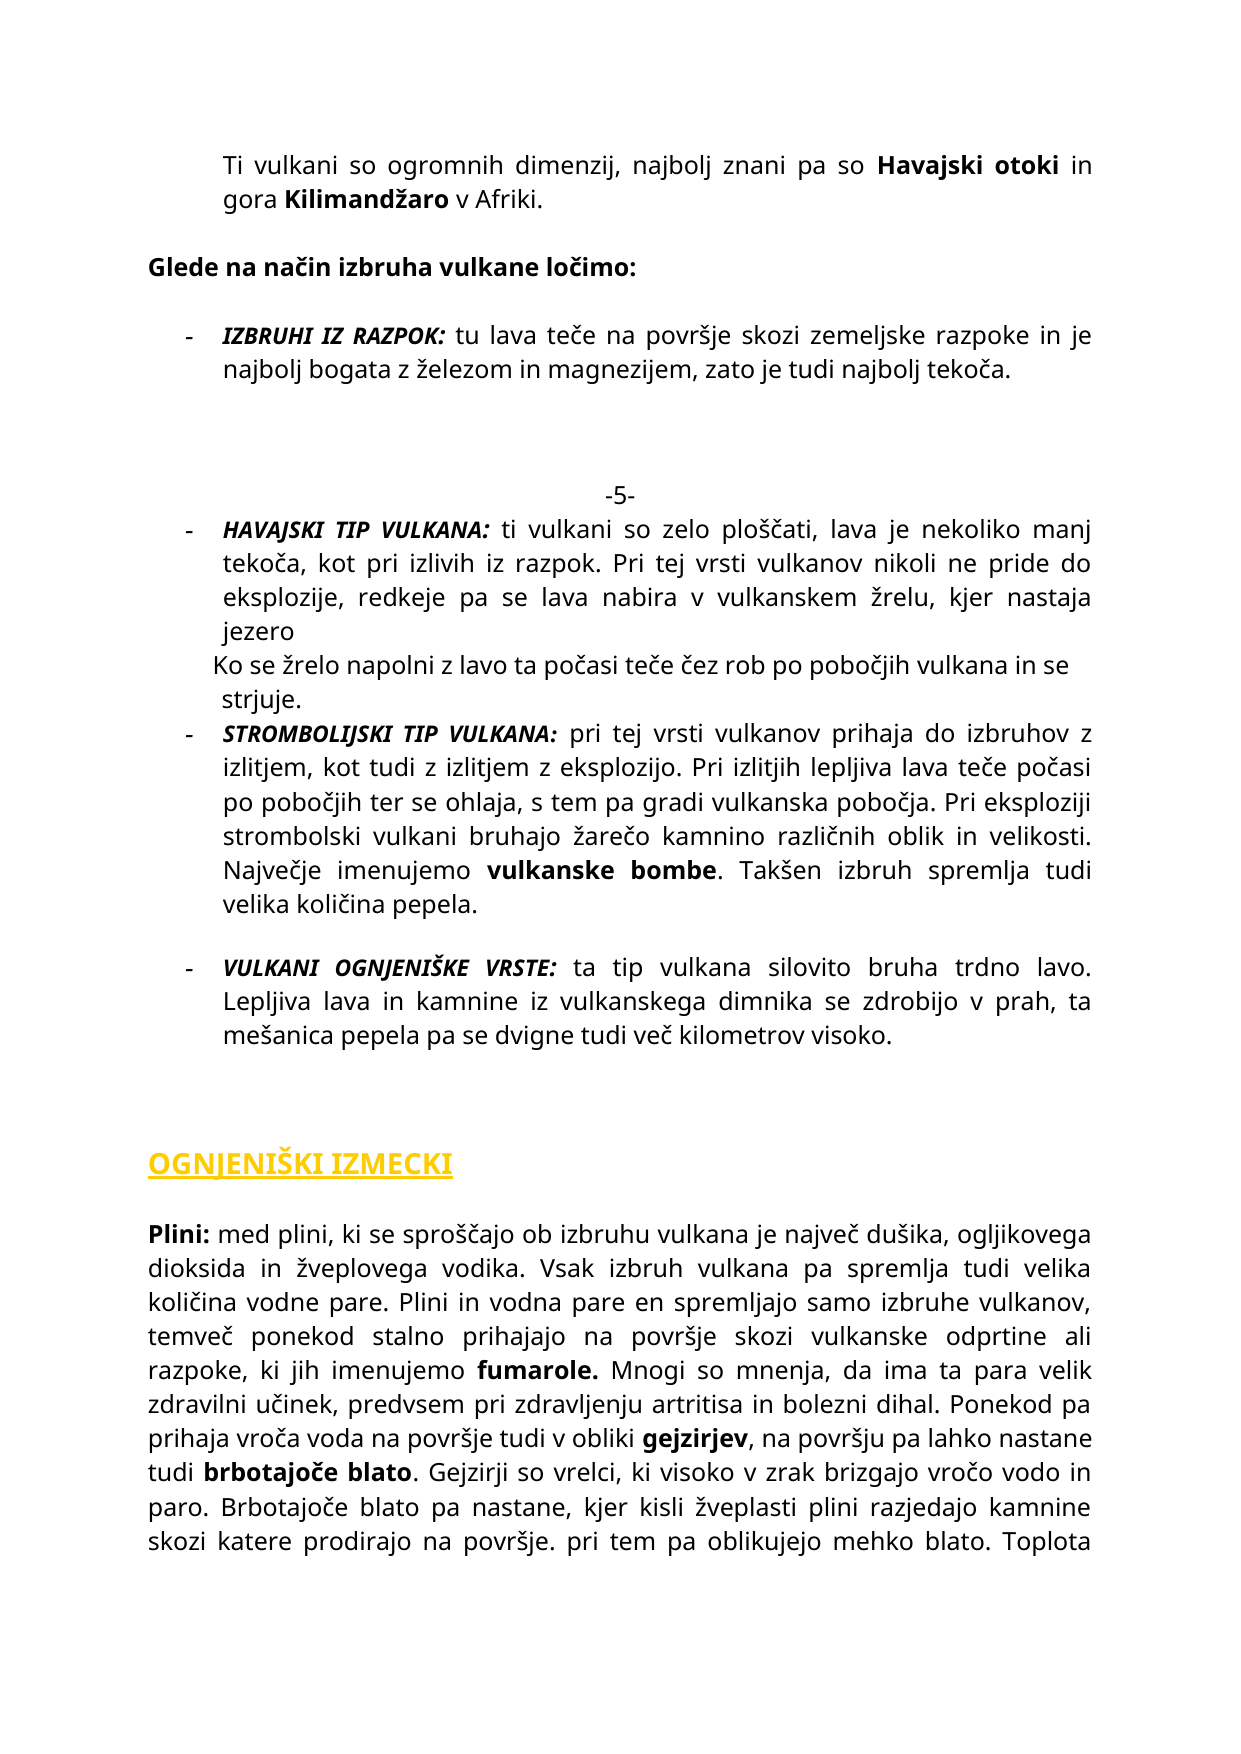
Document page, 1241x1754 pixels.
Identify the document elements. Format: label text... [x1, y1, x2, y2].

list IZBRUHI IZ RAZPOK: tu lava teče na površje skozi zemeljske razpoke in je najbolj bogata z železom in magnezijem, zato je tudi najbolj tekoča. [185, 318, 1093, 386]
list Ti vulkani so ogromnih dimenzij, najbolj znani pa so Havajski otoki in gora Kilimandžaro v Afriki. [185, 148, 1093, 216]
text Ko se žrelo napolni z lavo ta počasi teče čez rob po pobočjih vulkana in se [148, 648, 1093, 682]
text Glede na način izbruha vulkane ločimo: [148, 250, 1093, 284]
text Plini: med plini, ki se sproščajo ob izbruhu vulkana je največ dušika, ogljikovega dioksida in žveplovega vodika. Vsak izbruh vulkana pa spremlja tudi velika količina vodne pare. Plini in vodna pare en spremljajo samo izbruhe vulkanov, temveč ponekod stalno prihajajo na površje skozi vulkanske odprtine ali razpoke, ki jih imenujemo fumarole. Mnogi so mnenja, da ima ta para velik zdravilni učinek, predvsem pri zdravljenju artritisa in bolezni dihal. Ponekod pa prihaja vroča voda na površje tudi v obliki gejzirjev, na površju pa lahko nastane tudi brbotajoče blato. Gejzirji so vrelci, ki visoko v zrak brizgajo vročo vodo in paro. Brbotajoče blato pa nastane, kjer kisli žveplasti plini razjedajo kamnine skozi katere prodirajo na površje. pri tem pa oblikujejo mehko blato. Toplota [148, 1217, 1093, 1557]
list VULKANI OGNJENIŠKE VRSTE: ta tip vulkana silovito bruha trdno lavo. Lepljiva lava in kamnine iz vulkanskega dimnika se zdrobijo v prah, ta mešanica pepela pa se dvigne tudi več kilometrov visoko. [185, 949, 1093, 1051]
list STROMBOLIJSKI TIP VULKANA: pri tej vrsti vulkanov prihaja do izbruhov z izlitjem, kot tudi z izlitjem z eksplozijo. Pri izlitjih lepljiva lava teče počasi po pobočjih ter se ohlaja, s tem pa gradi vulkanska pobočja. Pri eksploziji strombolski vulkani bruhajo žarečo kamnino različnih oblik in velikosti. Največje imenujemo vulkanske bombe. Takšen izbruh spremlja tudi velika količina pepela. [185, 716, 1093, 920]
text strjuje. [148, 682, 1093, 716]
subtitle OGNJENIŠKI IZMECKI [148, 1143, 1093, 1183]
list HAVAJSKI TIP VULKANA: ti vulkani so zelo ploščati, lava je nekoliko manj tekoča, kot pri izlivih iz razpok. Pri tej vrsti vulkanov nikoli ne pride do eksplozije, redkeje pa se lava nabira v vulkanskem žrelu, kjer nastaja jezero [185, 512, 1093, 648]
text -5- [148, 478, 1093, 512]
